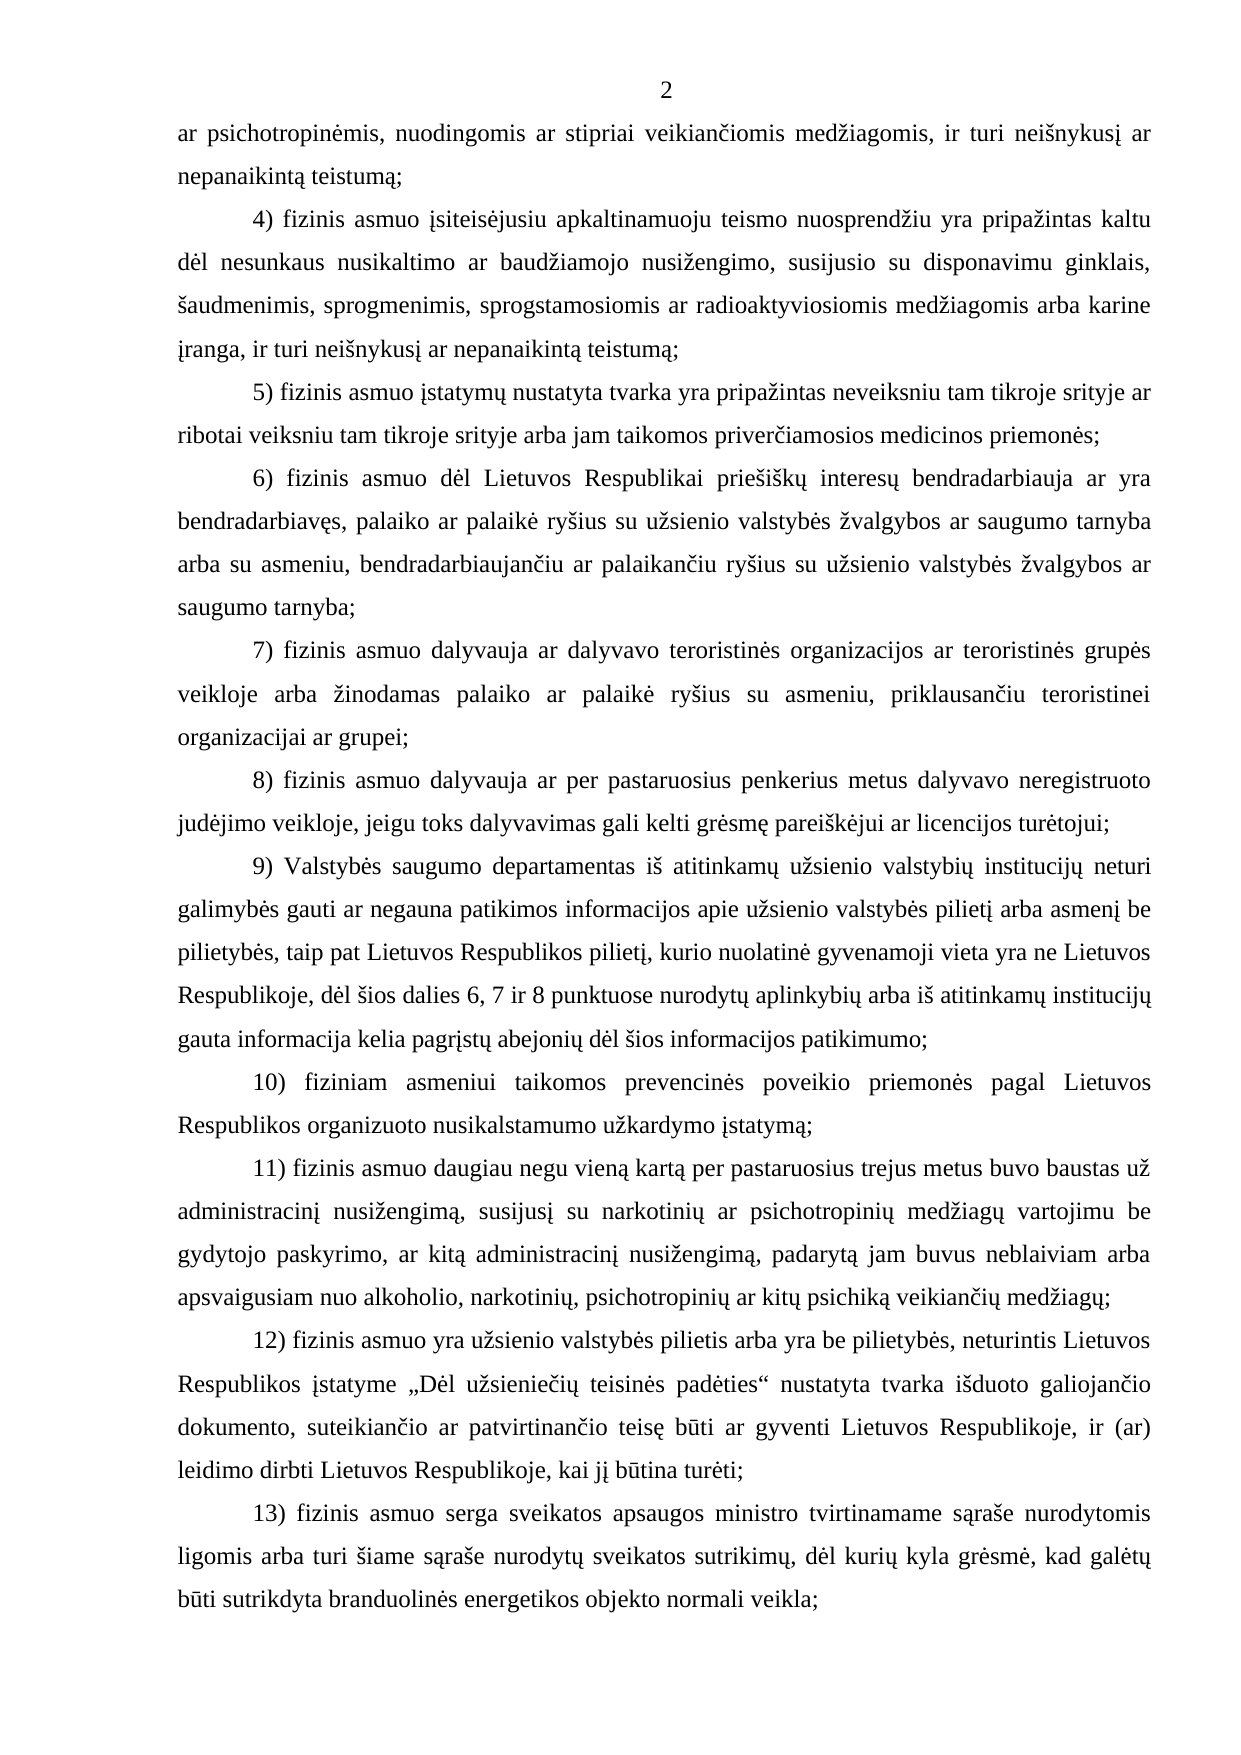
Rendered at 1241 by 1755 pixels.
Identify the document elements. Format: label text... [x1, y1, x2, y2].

text 8) fizinis asmuo dalyvauja ar per pastaruosius penkerius metus dalyvavo neregistruoto judėjimo veikloje, jeigu toks dalyvavimas gali kelti grėsmę pareiškėjui ar licencijos turėtojui; [177, 765, 1152, 837]
text 7) fizinis asmuo dalyvauja ar dalyvavo teroristinės organizacijos ar teroristinės grupės veikloje arba žinodamas palaiko ar palaikė ryšius su asmeniu, priklausančiu teroristinei organizacijai ar grupei; [177, 636, 1152, 751]
text 13) fizinis asmuo serga sveikatos apsaugos ministro tvirtinamame sąraše nurodytomis ligomis arba turi šiame sąraše nurodytų sveikatos sutrikimų, dėl kurių kyla grėsmė, kad galėtų būti sutrikdyta branduolinės energetikos objekto normali veikla; [177, 1498, 1152, 1613]
text 6) fizinis asmuo dėl Lietuvos Respublikai priešiškų interesų bendradarbiauja ar yra bendradarbiavęs, palaiko ar palaikė ryšius su užsienio valstybės žvalgybos ar saugumo tarnyba arba su asmeniu, bendradarbiaujančiu ar palaikančiu ryšius su užsienio valstybės žvalgybos ar saugumo tarnyba; [177, 463, 1152, 621]
text 9) Valstybės saugumo departamentas iš atitinkamų užsienio valstybių institucijų neturi galimybės gauti ar negauna patikimos informacijos apie užsienio valstybės pilietį arba asmenį be pilietybės, taip pat Lietuvos Respublikos pilietį, kurio nuolatinė gyvenamoji vieta yra ne Lietuvos Respublikoje, dėl šios dalies 6, 7 ir 8 punktuose nurodytų aplinkybių arba iš atitinkamų institucijų gauta informacija kelia pagrįstų abejonių dėl šios informacijos patikimumo; [177, 851, 1152, 1052]
text 12) fizinis asmuo yra užsienio valstybės pilietis arba yra be pilietybės, neturintis Lietuvos Respublikos įstatyme „Dėl užsieniečių teisinės padėties“ nustatyta tvarka išduoto galiojančio dokumento, suteikiančio ar patvirtinančio teisę būti ar gyventi Lietuvos Respublikoje, ir (ar) leidimo dirbti Lietuvos Respublikoje, kai jį būtina turėti; [177, 1326, 1152, 1484]
text 5) fizinis asmuo įstatymų nustatyta tvarka yra pripažintas neveiksniu tam tikroje srityje ar ribotai veiksniu tam tikroje srityje arba jam taikomos priverčiamosios medicinos priemonės; [177, 377, 1152, 449]
text 10) fiziniam asmeniui taikomos prevencinės poveikio priemonės pagal Lietuvos Respublikos organizuoto nusikalstamumo užkardymo įstatymą; [177, 1067, 1152, 1139]
text ar psichotropinėmis, nuodingomis ar stipriai veikiančiomis medžiagomis, ir turi neišnykusį ar nepanaikintą teistumą; [177, 118, 1152, 190]
text 4) fizinis asmuo įsiteisėjusiu apkaltinamuoju teismo nuosprendžiu yra pripažintas kaltu dėl nesunkaus nusikaltimo ar baudžiamojo nusižengimo, susijusio su disponavimu ginklais, šaudmenimis, sprogmenimis, sprogstamosiomis ar radioaktyviosiomis medžiagomis arba karine įranga, ir turi neišnykusį ar nepanaikintą teistumą; [177, 204, 1152, 362]
text 11) fizinis asmuo daugiau negu vieną kartą per pastaruosius trejus metus buvo baustas už administracinį nusižengimą, susijusį su narkotinių ar psichotropinių medžiagų vartojimu be gydytojo paskyrimo, ar kitą administracinį nusižengimą, padarytą jam buvus neblaiviam arba apsvaigusiam nuo alkoholio, narkotinių, psichotropinių ar kitų psichiką veikiančių medžiagų; [177, 1153, 1152, 1311]
